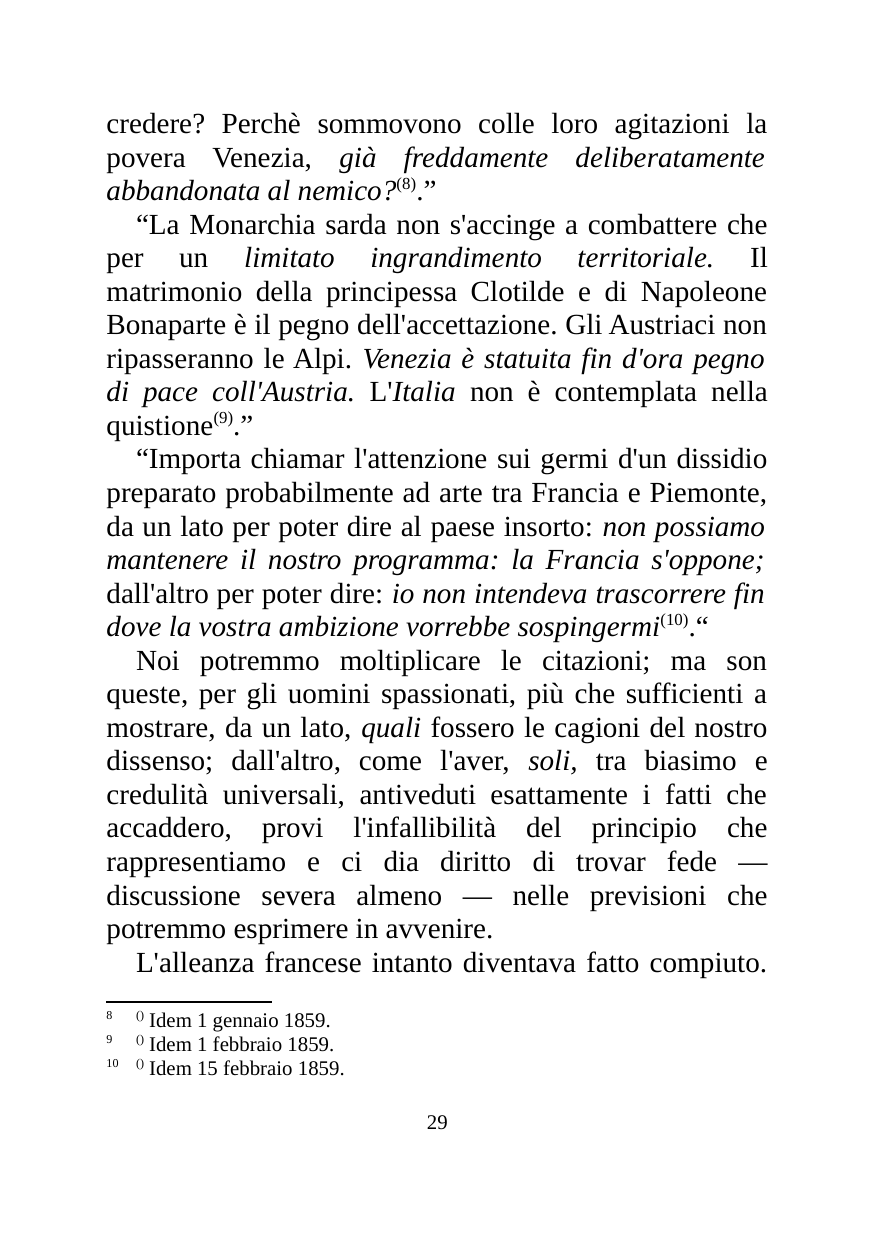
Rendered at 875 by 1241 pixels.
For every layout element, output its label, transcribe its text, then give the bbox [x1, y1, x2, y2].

text “Importa chiamar l'attenzione sui germi d'un dissidio preparato probabilmente ad arte tra Francia e Piemonte, da un lato per poter dire al paese insorto: non possiamo mantenere il nostro programma: la Francia s'oppone; dall'altro per poter dire: io non intendeva trascorrere fin dove la vostra ambizione vorrebbe sospingermi().“ [106, 442, 768, 643]
text () Idem 1 gennaio 1859. [106, 1008, 768, 1032]
text Noi potremmo moltiplicare le citazioni; ma son queste, per gli uomini spassionati, più che sufficienti a mostrare, da un lato, quali fossero le cagioni del nostro dissenso; dall'altro, come l'aver, soli, tra biasimo e credulità universali, antiveduti esattamente i fatti che accaddero, provi l'infallibilità del principio che rappresentiamo e ci dia diritto di trovar fede — discussione severa almeno — nelle previsioni che potremmo esprimere in avvenire. [106, 643, 768, 945]
text () Idem 1 febbraio 1859. [106, 1032, 768, 1056]
text “La Monarchia sarda non s'accinge a combattere che per un limitato ingrandimento territoriale. Il matrimonio della principessa Clotilde e di Napoleone Bonaparte è il pegno dell'accettazione. Gli Austriaci non ripasseranno le Alpi. Venezia è statuita fin d'ora pegno di pace coll'Austria. L'Italia non è contemplata nella quistione().” [106, 207, 768, 442]
text credere? Perchè sommovono colle loro agitazioni la povera Venezia, già freddamente deliberatamente abbandonata al nemico?().” [106, 106, 768, 207]
text L'alleanza francese intanto diventava fatto compiuto. [106, 945, 768, 978]
text () Idem 15 febbraio 1859. [106, 1056, 768, 1080]
